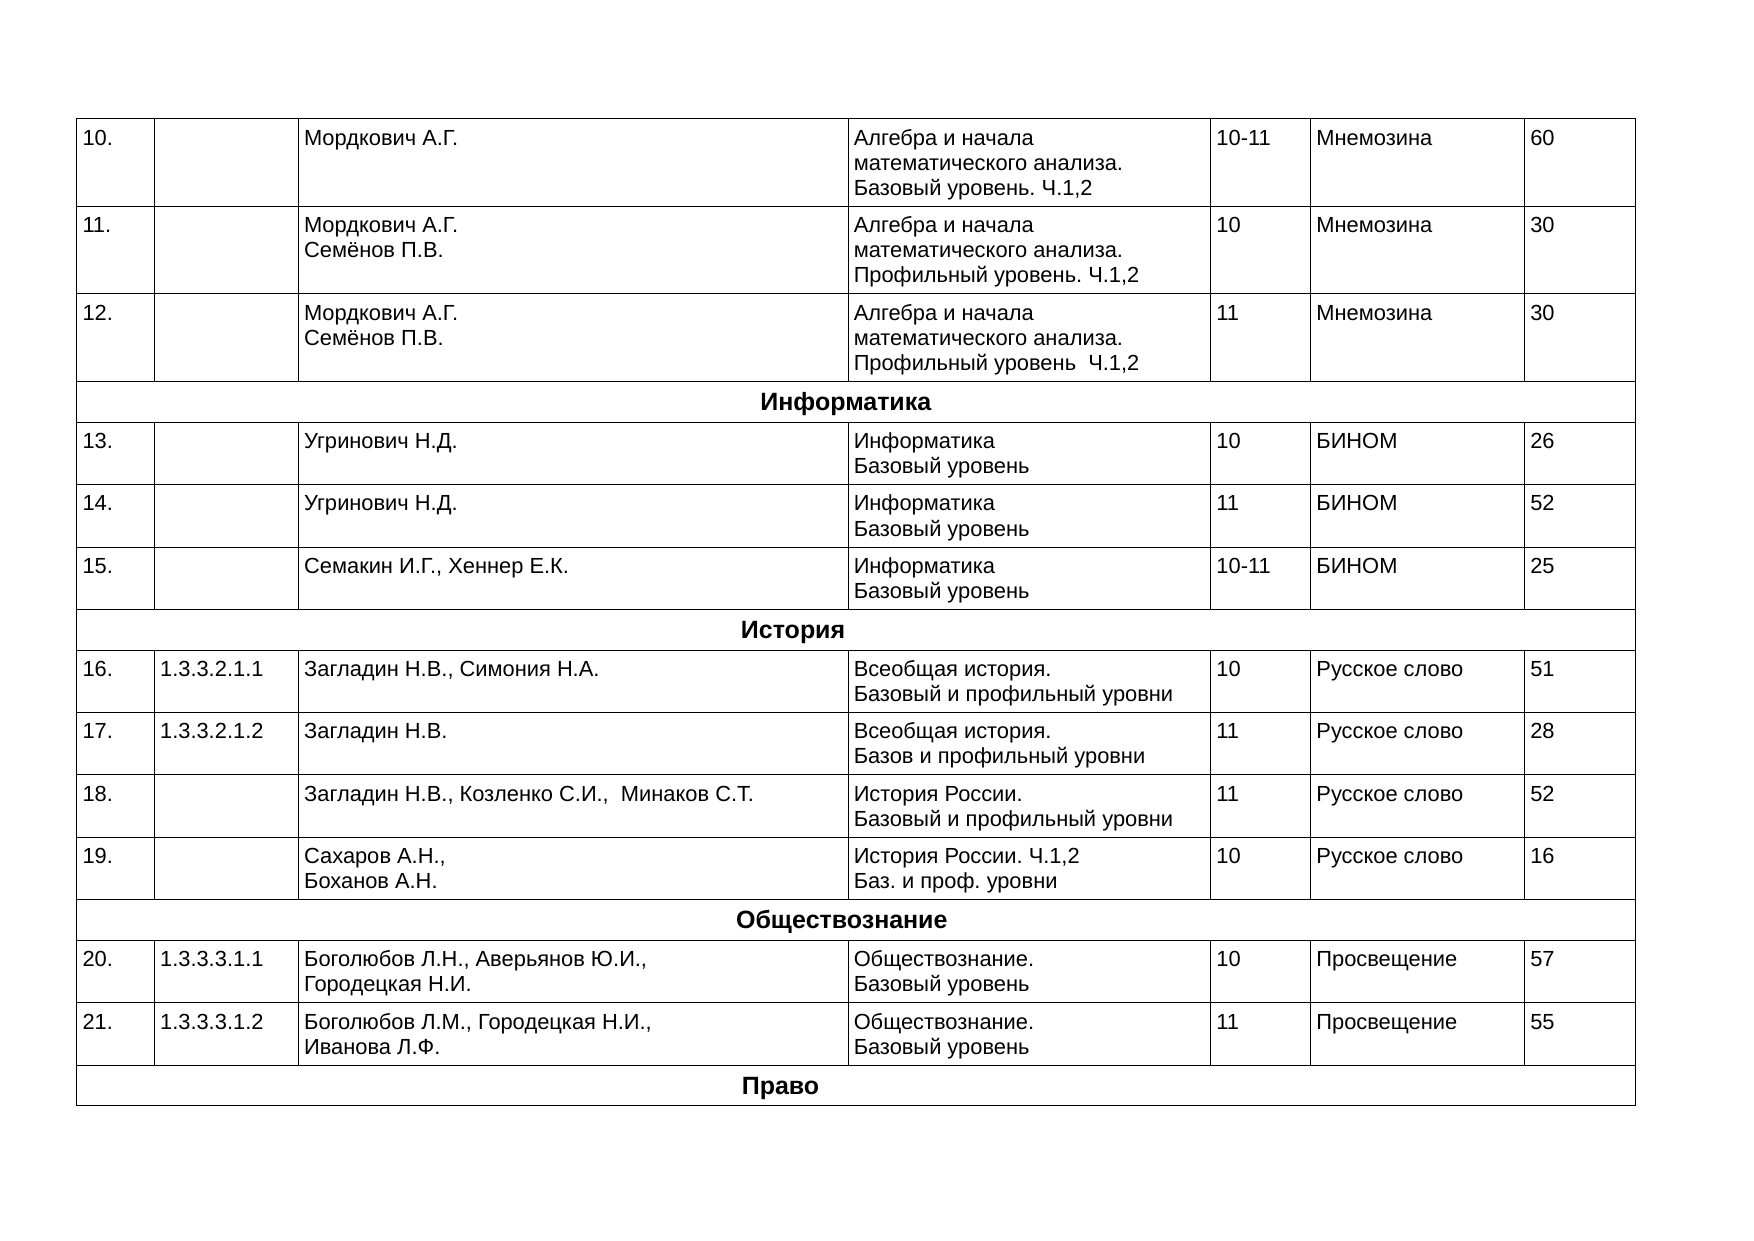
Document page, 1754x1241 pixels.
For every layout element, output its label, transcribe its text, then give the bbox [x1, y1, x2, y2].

table_cell Информатика Базовый уровень [849, 423, 1210, 484]
table_cell Русское слово [1311, 838, 1524, 899]
table_cell Обществознание [77, 900, 1635, 940]
table_cell [155, 485, 298, 546]
table_cell БИНОМ [1311, 548, 1524, 609]
table_cell История России. Базовый и профильный уровни [849, 775, 1210, 837]
table_cell [155, 119, 298, 206]
table_cell Алгебра и начала математического анализа. Базовый уровень. Ч.1,2 [849, 119, 1210, 206]
table_cell 51 [1525, 651, 1635, 712]
table_cell 11 [1211, 294, 1310, 381]
table_cell 52 [1525, 775, 1635, 837]
table_cell 10-11 [1211, 548, 1310, 609]
table_cell Обществознание. Базовый уровень [849, 1003, 1210, 1065]
table_cell 20. [77, 941, 154, 1002]
table_cell 25 [1525, 548, 1635, 609]
table_cell Алгебра и начала математического анализа. Профильный уровень Ч.1,2 [849, 294, 1210, 381]
table_cell Обществознание. Базовый уровень [849, 941, 1210, 1002]
table_cell [155, 548, 298, 609]
table_cell Загладин Н.В. [299, 713, 848, 774]
table_cell Мнемозина [1311, 294, 1524, 381]
table_cell 11 [1211, 775, 1310, 837]
table_cell Русское слово [1311, 713, 1524, 774]
table_cell Алгебра и начала математического анализа. Профильный уровень. Ч.1,2 [849, 207, 1210, 293]
table_cell 11 [1211, 485, 1310, 546]
table_cell Право [77, 1066, 1635, 1105]
table_cell 10 [1211, 207, 1310, 293]
table_cell 16 [1525, 838, 1635, 899]
table_cell Информатика [77, 382, 1635, 422]
table_cell Просвещение [1311, 941, 1524, 1002]
table_cell Угринович Н.Д. [299, 423, 848, 484]
table_cell 10. [77, 119, 154, 206]
table_cell 14. [77, 485, 154, 546]
table_cell [155, 775, 298, 837]
table_cell Просвещение [1311, 1003, 1524, 1065]
table_cell 11. [77, 207, 154, 293]
table_cell 57 [1525, 941, 1635, 1002]
table_cell Русское слово [1311, 775, 1524, 837]
table_cell 10 [1211, 941, 1310, 1002]
table_cell Мордкович А.Г. [299, 119, 848, 206]
table_cell 13. [77, 423, 154, 484]
table_cell 15. [77, 548, 154, 609]
table_cell 52 [1525, 485, 1635, 546]
table_cell Всеобщая история. Базов и профильный уровни [849, 713, 1210, 774]
table_cell 10 [1211, 423, 1310, 484]
table_cell История [77, 610, 1635, 649]
table_cell 55 [1525, 1003, 1635, 1065]
table_cell 1.3.3.3.1.1 [155, 941, 298, 1002]
table_cell Мордкович А.Г. Семёнов П.В. [299, 207, 848, 293]
table_cell Мнемозина [1311, 207, 1524, 293]
table_cell Информатика Базовый уровень [849, 485, 1210, 546]
table_cell 30 [1525, 294, 1635, 381]
table_cell 19. [77, 838, 154, 899]
table_cell Русское слово [1311, 651, 1524, 712]
table_cell Боголюбов Л.М., Городецкая Н.И., Иванова Л.Ф. [299, 1003, 848, 1065]
table_cell 10-11 [1211, 119, 1310, 206]
table_cell Загладин Н.В., Симония Н.А. [299, 651, 848, 712]
table_cell Мордкович А.Г. Семёнов П.В. [299, 294, 848, 381]
table_cell 1.3.3.2.1.1 [155, 651, 298, 712]
table_cell [155, 207, 298, 293]
table_cell Всеобщая история. Базовый и профильный уровни [849, 651, 1210, 712]
table_cell 1.3.3.2.1.2 [155, 713, 298, 774]
table_cell БИНОМ [1311, 423, 1524, 484]
table_cell Боголюбов Л.Н., Аверьянов Ю.И., Городецкая Н.И. [299, 941, 848, 1002]
table_cell 18. [77, 775, 154, 837]
table_cell Информатика Базовый уровень [849, 548, 1210, 609]
table_cell 11 [1211, 713, 1310, 774]
table_cell [155, 423, 298, 484]
table_cell 30 [1525, 207, 1635, 293]
table_cell 26 [1525, 423, 1635, 484]
table_cell Загладин Н.В., Козленко С.И., Минаков С.Т. [299, 775, 848, 837]
table_cell 1.3.3.3.1.2 [155, 1003, 298, 1065]
table_cell 10 [1211, 651, 1310, 712]
table_cell БИНОМ [1311, 485, 1524, 546]
table_cell Угринович Н.Д. [299, 485, 848, 546]
table_cell Сахаров А.Н., Боханов А.Н. [299, 838, 848, 899]
table_cell 16. [77, 651, 154, 712]
table_cell 21. [77, 1003, 154, 1065]
table_cell [155, 838, 298, 899]
table_cell 60 [1525, 119, 1635, 206]
table_cell 17. [77, 713, 154, 774]
table_cell 10 [1211, 838, 1310, 899]
table_cell Семакин И.Г., Хеннер Е.К. [299, 548, 848, 609]
table_cell 28 [1525, 713, 1635, 774]
table_cell 11 [1211, 1003, 1310, 1065]
table_cell История России. Ч.1,2 Баз. и проф. уровни [849, 838, 1210, 899]
table_cell Мнемозина [1311, 119, 1524, 206]
table_cell [155, 294, 298, 381]
table_cell 12. [77, 294, 154, 381]
